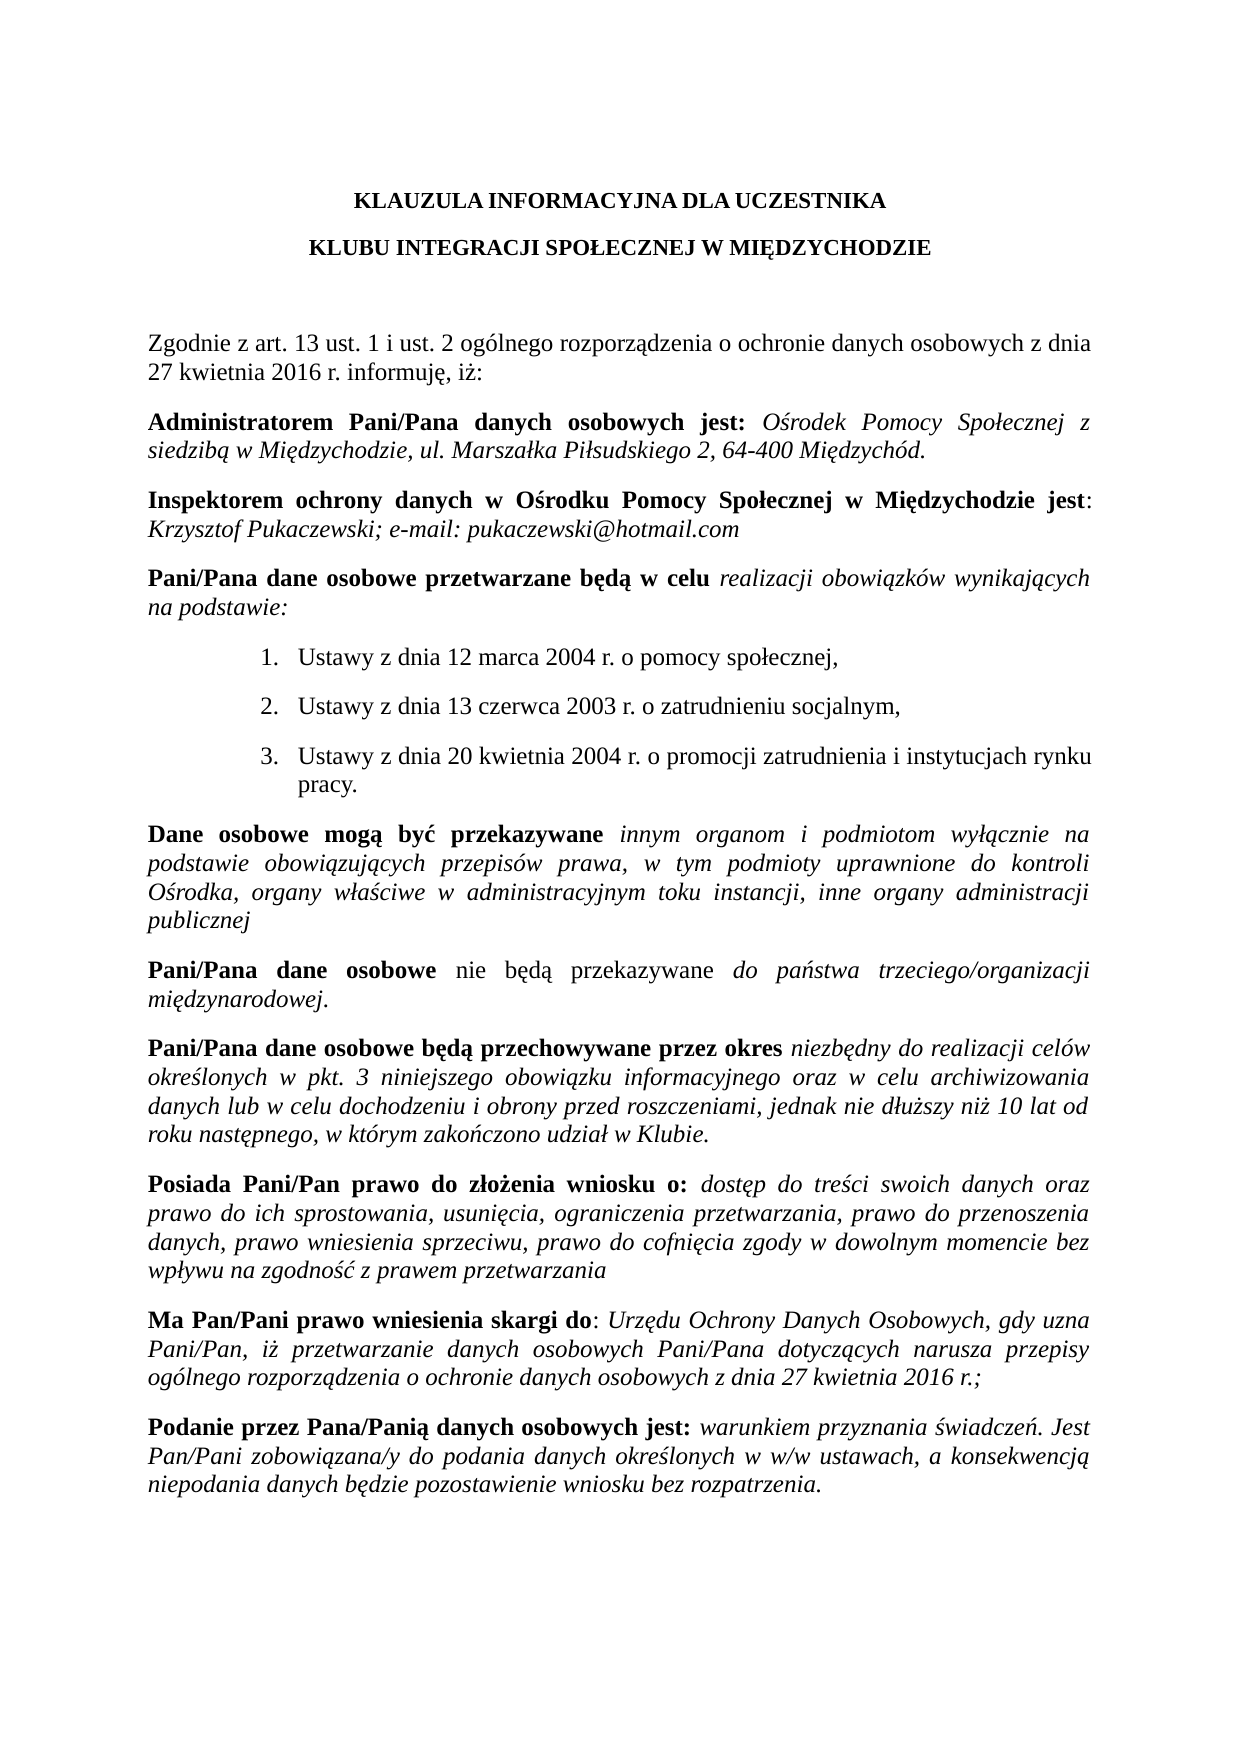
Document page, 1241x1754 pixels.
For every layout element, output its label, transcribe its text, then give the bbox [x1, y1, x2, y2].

text KLAUZULA INFORMACYJNA DLA UCZESTNIKA [148, 187, 1093, 213]
text Podanie przez Pana/Panią danych osobowych jest: warunkiem przyznania świadczeń. Jest Pan/Pani zobowiązana/y do podania danych określonych w w/w ustawach, a konsekwencją niepodania danych będzie pozostawienie wniosku bez rozpatrzenia. [148, 1412, 1093, 1498]
text Zgodnie z art. 13 ust. 1 i ust. 2 ogólnego rozporządzenia o ochronie danych osobowych z dnia 27 kwietnia 2016 r. informuję, iż: [148, 328, 1093, 386]
list Ustawy z dnia 13 czerwca 2003 r. o zatrudnieniu socjalnym, [260, 691, 1093, 720]
text Inspektorem ochrony danych w Ośrodku Pomocy Społecznej w Międzychodzie jest: Krzysztof Pukaczewski; e-mail: pukaczewski@hotmail.com [148, 485, 1093, 542]
text Pani/Pana dane osobowe będą przechowywane przez okres niezbędny do realizacji celów określonych w pkt. 3 niniejszego obowiązku informacyjnego oraz w celu archiwizowania danych lub w celu dochodzeniu i obrony przed roszczeniami, jednak nie dłuższy niż 10 lat od roku następnego, w którym zakończono udział w Klubie. [148, 1033, 1093, 1148]
text Ma Pan/Pani prawo wniesienia skargi do: Urzędu Ochrony Danych Osobowych, gdy uzna Pani/Pan, iż przetwarzanie danych osobowych Pani/Pana dotyczących narusza przepisy ogólnego rozporządzenia o ochronie danych osobowych z dnia 27 kwietnia 2016 r.; [148, 1305, 1093, 1391]
list Ustawy z dnia 12 marca 2004 r. o pomocy społecznej, [260, 642, 1093, 670]
text Administratorem Pani/Pana danych osobowych jest: Ośrodek Pomocy Społecznej z siedzibą w Międzychodzie, ul. Marszałka Piłsudskiego 2, 64-400 Międzychód. [148, 407, 1093, 464]
text Dane osobowe mogą być przekazywane innym organom i podmiotom wyłącznie na podstawie obowiązujących przepisów prawa, w tym podmioty uprawnione do kontroli Ośrodka, organy właściwe w administracyjnym toku instancji, inne organy administracji publicznej [148, 819, 1093, 934]
text Pani/Pana dane osobowe przetwarzane będą w celu realizacji obowiązków wynikających na podstawie: [148, 563, 1093, 621]
list Ustawy z dnia 20 kwietnia 2004 r. o promocji zatrudnienia i instytucjach rynku pracy. [260, 741, 1093, 798]
text Posiada Pani/Pan prawo do złożenia wniosku o: dostęp do treści swoich danych oraz prawo do ich sprostowania, usunięcia, ograniczenia przetwarzania, prawo do przenoszenia danych, prawo wniesienia sprzeciwu, prawo do cofnięcia zgody w dowolnym momencie bez wpływu na zgodność z prawem przetwarzania [148, 1169, 1093, 1284]
text KLUBU INTEGRACJI SPOŁECZNEJ W MIĘDZYCHODZIE [148, 234, 1093, 260]
text Pani/Pana dane osobowe nie będą przekazywane do państwa trzeciego/organizacji międzynarodowej. [148, 955, 1093, 1012]
